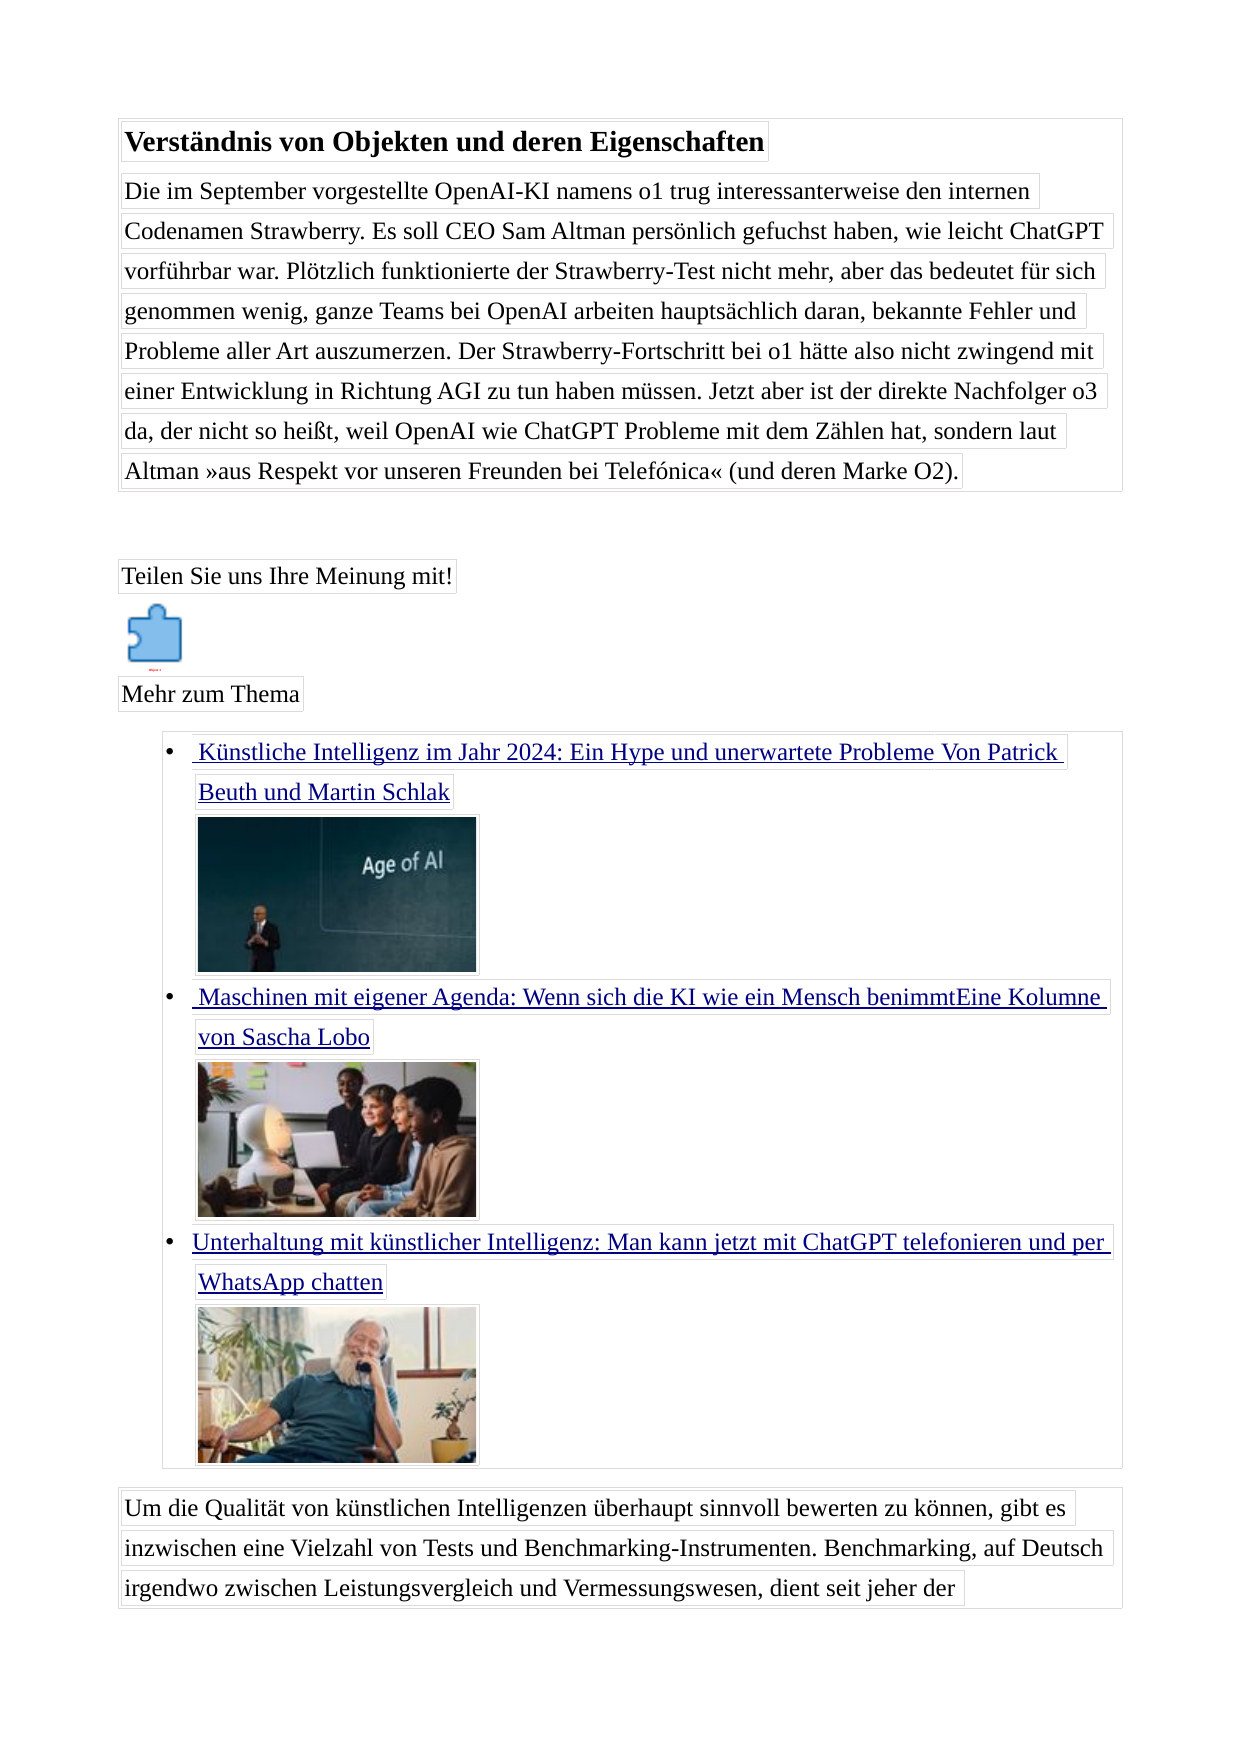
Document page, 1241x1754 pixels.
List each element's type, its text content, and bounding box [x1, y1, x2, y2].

text [304, 676, 1122, 711]
text Mehr zum Thema [119, 677, 303, 711]
list Unterhaltung mit künstlicher Intelligenz: Man kann jetzt mit ChatGPT telefonieren und per WhatsApp chatten [163, 1221, 1122, 1299]
text Um die Qualität von künstlichen Intelligenzen überhaupt sinnvoll bewerten zu können, gibt es inzwischen eine Vielzahl von Tests und Benchmarking-Instrumenten. Benchmarking, auf Deutsch irgendwo zwischen Leistungsvergleich und Vermessungswesen, dient seit jeher der [119, 1488, 1122, 1608]
text Die im September vorgestellte OpenAI-KI namens o1 trug interessanterweise den internen Codenamen Strawberry. Es soll CEO Sam Altman persönlich gefuchst haben, wie leicht ChatGPT vorführbar war. Plötzlich funktionierte der Strawberry-Test nicht mehr, aber das bedeutet für sich genommen wenig, ganze Teams bei OpenAI arbeiten hauptsächlich daran, bekannte Fehler und Probleme aller Art auszumerzen. Der Strawberry-Fortschritt bei o1 hätte also nicht zwingend mit einer Entwicklung in Richtung AGI zu tun haben müssen. Jetzt aber ist der direkte Nachfolger o3 da, der nicht so heißt, weil OpenAI wie ChatGPT Probleme mit dem Zählen hat, sondern laut Altman »aus Respekt vor unseren Freunden bei Telefónica« (und deren Marke O2). [119, 170, 1122, 491]
subtitle Verständnis von Objekten und deren Eigenschaften [119, 119, 1122, 161]
picture [197, 817, 477, 972]
picture [197, 1307, 477, 1463]
list Maschinen mit eigener Agenda: Wenn sich die KI wie ein Mensch benimmtEine Kolumne von Sascha Lobo [163, 976, 1122, 1054]
text Teilen Sie uns Ihre Meinung mit! [119, 560, 456, 593]
picture [197, 1062, 477, 1217]
text [457, 558, 1122, 593]
list Künstliche Intelligenz im Jahr 2024: Ein Hype und unerwartete Probleme Von Patrick Beuth und Martin Schlak [163, 732, 1122, 809]
